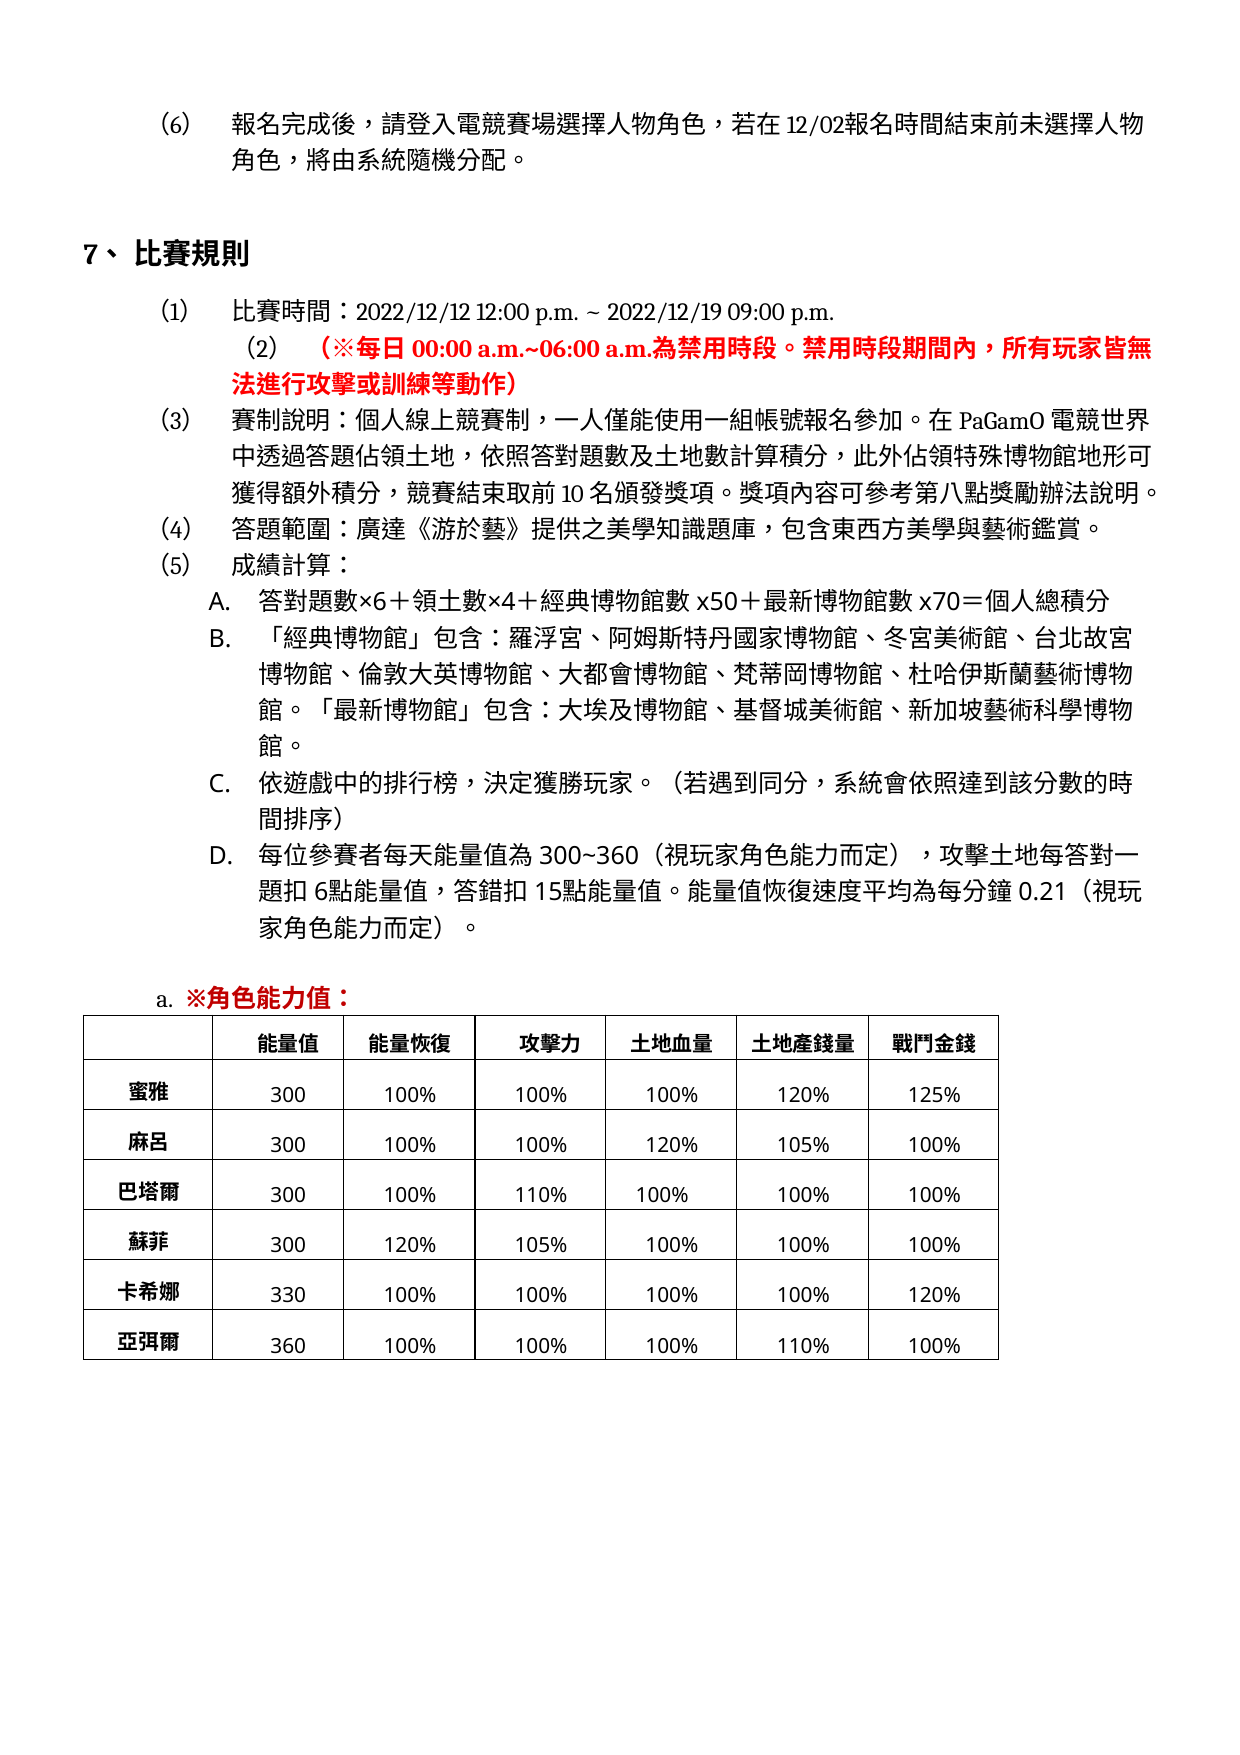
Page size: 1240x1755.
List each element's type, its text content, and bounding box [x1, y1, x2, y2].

table_cell 300 [213, 1060, 343, 1109]
table_cell 105% [737, 1110, 868, 1159]
list 「經典博物館」包含：羅浮宮、阿姆斯特丹國家博物館、冬宮美術館、台北故宮博物館、倫敦大英博物館、大都會博物館、梵蒂岡博物館、杜哈伊斯蘭藝術博物館。「最新博物館」包含：大埃及博物館、基督城美術館、新加坡藝術科學博物館。 [208, 618, 1156, 763]
table_cell 100% [606, 1210, 736, 1259]
table_cell 100% [344, 1310, 474, 1359]
table_cell 100% [476, 1060, 605, 1109]
table_cell 100% [476, 1110, 605, 1159]
subtitle （※每日 00:00 a.m.~06:00 a.m.為禁用時段。禁用時段期間內，所有玩家皆無法進行攻擊或訓練等動作） [231, 328, 1156, 401]
table_cell 120% [344, 1210, 474, 1259]
table_cell 100% [476, 1260, 605, 1309]
subtitle 比賽時間：2022/12/12 12:00 p.m. ~ 2022/12/19 09:00 p.m. [145, 292, 1156, 328]
table_cell 100% [737, 1160, 868, 1209]
table_cell 110% [476, 1160, 605, 1209]
table_header 土地血量 [606, 1016, 736, 1058]
table_cell 120% [737, 1060, 868, 1109]
table_cell 125% [869, 1060, 998, 1109]
table_header [84, 1016, 212, 1058]
table_cell 卡希娜 [84, 1260, 212, 1309]
table_cell 蜜雅 [84, 1060, 212, 1109]
table_cell 100% [344, 1260, 474, 1309]
table_cell 100% [344, 1160, 474, 1209]
subtitle 答題範圍：廣達《游於藝》提供之美學知識題庫，包含東西方美學與藝術鑑賞。 [145, 509, 1156, 546]
table_cell 100% [869, 1310, 998, 1359]
table_header 能量值 [213, 1016, 343, 1058]
table_header 戰鬥金錢 [869, 1016, 998, 1058]
table_cell 300 [213, 1110, 343, 1159]
table_cell 麻呂 [84, 1110, 212, 1159]
table_cell 100% [606, 1060, 736, 1109]
table_cell 亞弭爾 [84, 1310, 212, 1359]
table_cell 100% [869, 1210, 998, 1259]
table_cell 100% [606, 1260, 736, 1309]
subtitle 比賽規則 [83, 231, 1156, 273]
table_cell 100% [869, 1160, 998, 1209]
subtitle ※角色能力值： [156, 978, 1133, 1014]
list 答對題數×6＋領土數×4＋經典博物館數 x50＋最新博物館數 x70＝個人總積分 [208, 582, 1156, 618]
table_cell 100% [869, 1110, 998, 1159]
table_cell 360 [213, 1310, 343, 1359]
list 每位參賽者每天能量值為 300~360（視玩家角色能力而定），攻擊土地每答對一題扣 6點能量值，答錯扣 15點能量值。能量值恢復速度平均為每分鐘 0.21（視玩家角色能力而定）。 [208, 836, 1156, 944]
table_header 土地產錢量 [737, 1016, 868, 1058]
subtitle 報名完成後，請登入電競賽場選擇人物角色，若在 12/02報名時間結束前未選擇人物角色，將由系統隨機分配。 [145, 104, 1156, 177]
table_cell 110% [737, 1310, 868, 1359]
table_cell 100% [737, 1260, 868, 1309]
list 依遊戲中的排行榜，決定獲勝玩家。（若遇到同分，系統會依照達到該分數的時間排序） [208, 763, 1156, 836]
table_cell 100% [606, 1160, 736, 1209]
table_cell 100% [476, 1310, 605, 1359]
table_cell 120% [606, 1110, 736, 1159]
table_cell 100% [344, 1110, 474, 1159]
subtitle 成績計算： [145, 546, 1156, 582]
table_header 攻擊力 [476, 1016, 605, 1058]
table_cell 100% [606, 1310, 736, 1359]
table_cell 巴塔爾 [84, 1160, 212, 1209]
table_cell 330 [213, 1260, 343, 1309]
table_cell 100% [737, 1210, 868, 1259]
table_cell 100% [344, 1060, 474, 1109]
table_cell 105% [476, 1210, 605, 1259]
table_cell 120% [869, 1260, 998, 1309]
table_cell 300 [213, 1210, 343, 1259]
table_cell 蘇菲 [84, 1210, 212, 1259]
subtitle 賽制說明：個人線上競賽制，一人僅能使用一組帳號報名參加。在 PaGamO 電競世界中透過答題佔領土地，依照答對題數及土地數計算積分，此外佔領特殊博物館地形可獲得額外積分，競賽結束取前 10 名頒發獎項。獎項內容可參考第八點獎勵辦法說明。 [145, 401, 1156, 509]
table_cell 300 [213, 1160, 343, 1209]
table_header 能量恢復 [344, 1016, 474, 1058]
